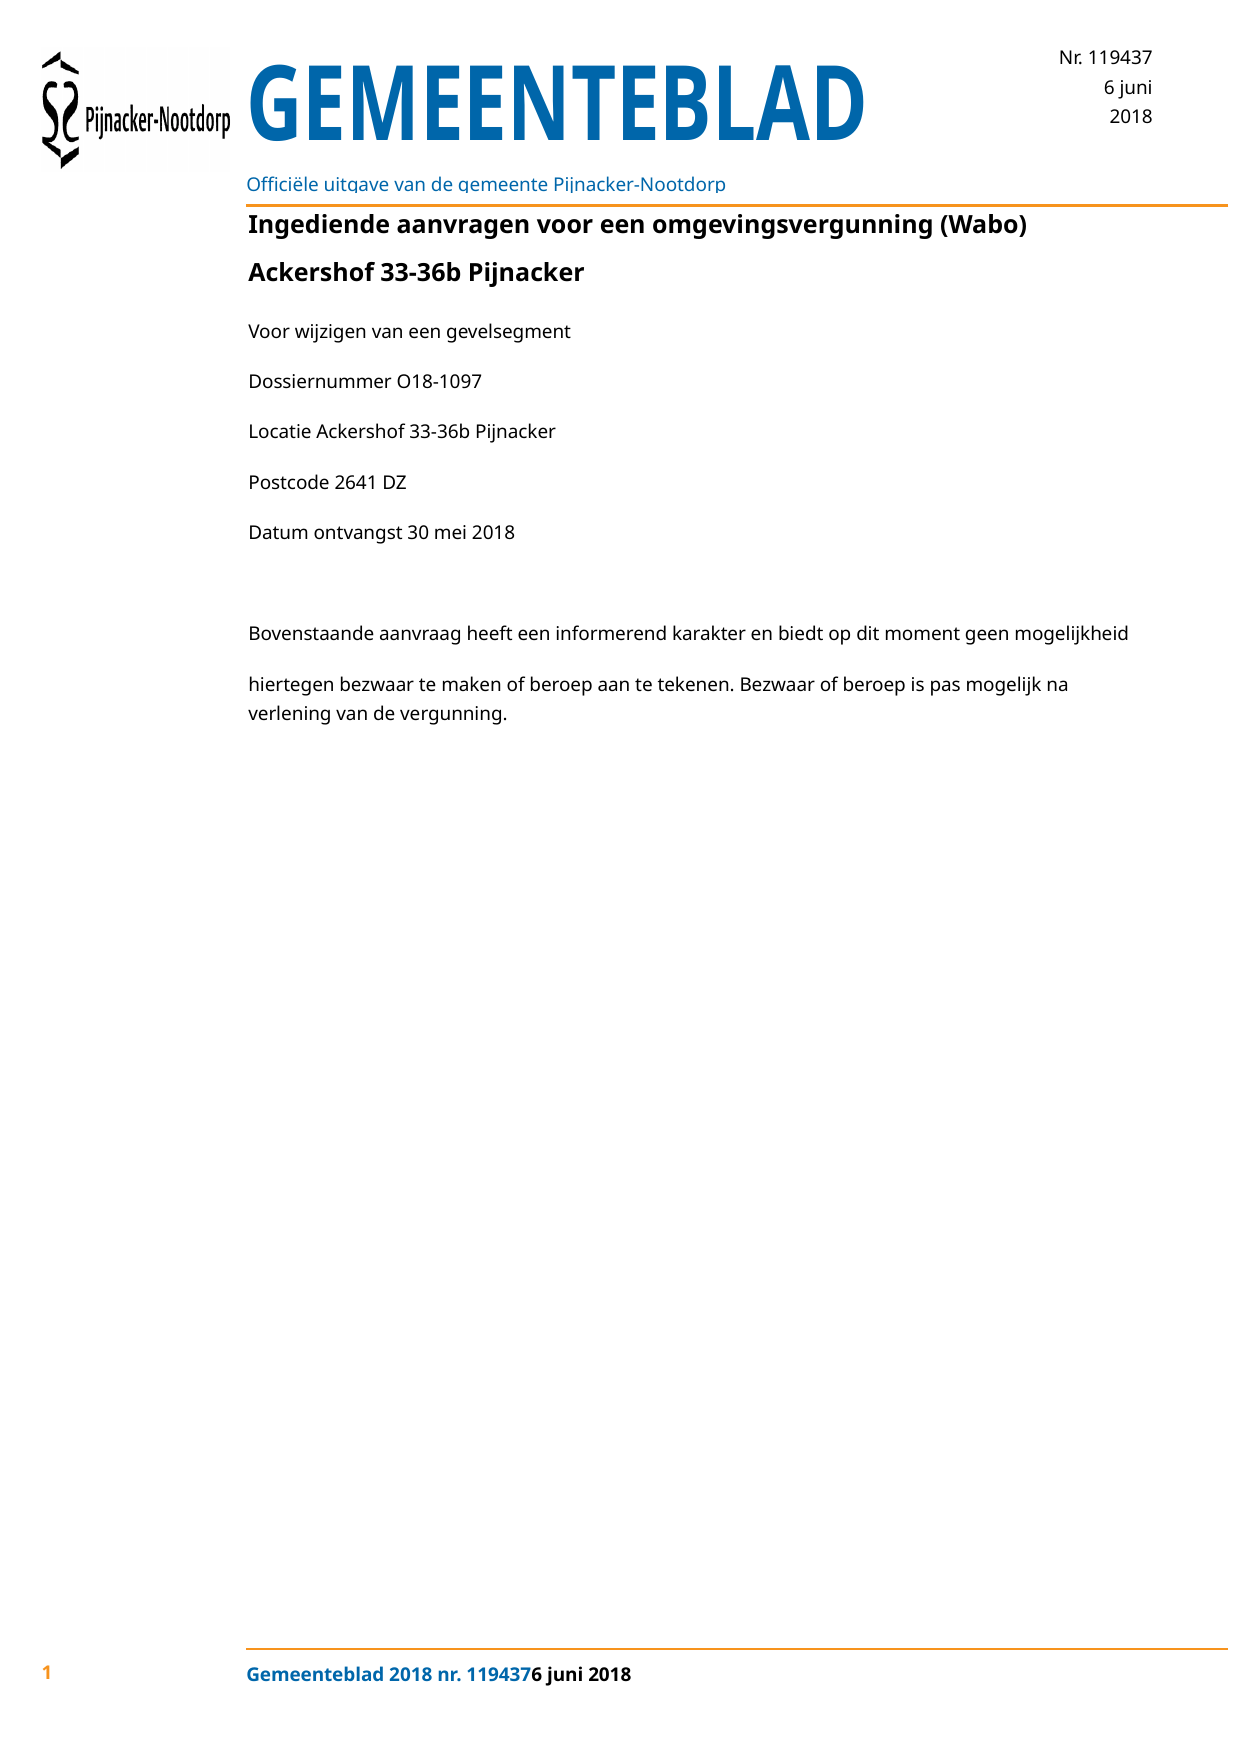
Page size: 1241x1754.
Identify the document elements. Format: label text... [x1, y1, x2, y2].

text Locatie Ackershof 33-36b Pijnacker [248, 419, 1152, 444]
text Postcode 2641 DZ [248, 469, 1152, 495]
text Dossiernummer O18-1097 [248, 368, 1152, 394]
text hiertegen bezwaar te maken of beroep aan te tekenen. Bezwaar of beroep is pas mogelijk na verlening van de vergunning. [248, 671, 1152, 726]
text Datum ontvangst 30 mei 2018 [248, 519, 1152, 545]
text Ingediende aanvragen voor een omgevingsvergunning (Wabo) Ackershof 33-36b Pijnacker [248, 207, 1152, 288]
text Voor wijzigen van een gevelsegment [248, 318, 1152, 344]
text Bovenstaande aanvraag heeft een informerend karakter en biedt op dit moment geen mogelijkheid [248, 620, 1152, 646]
picture [41, 47, 231, 172]
